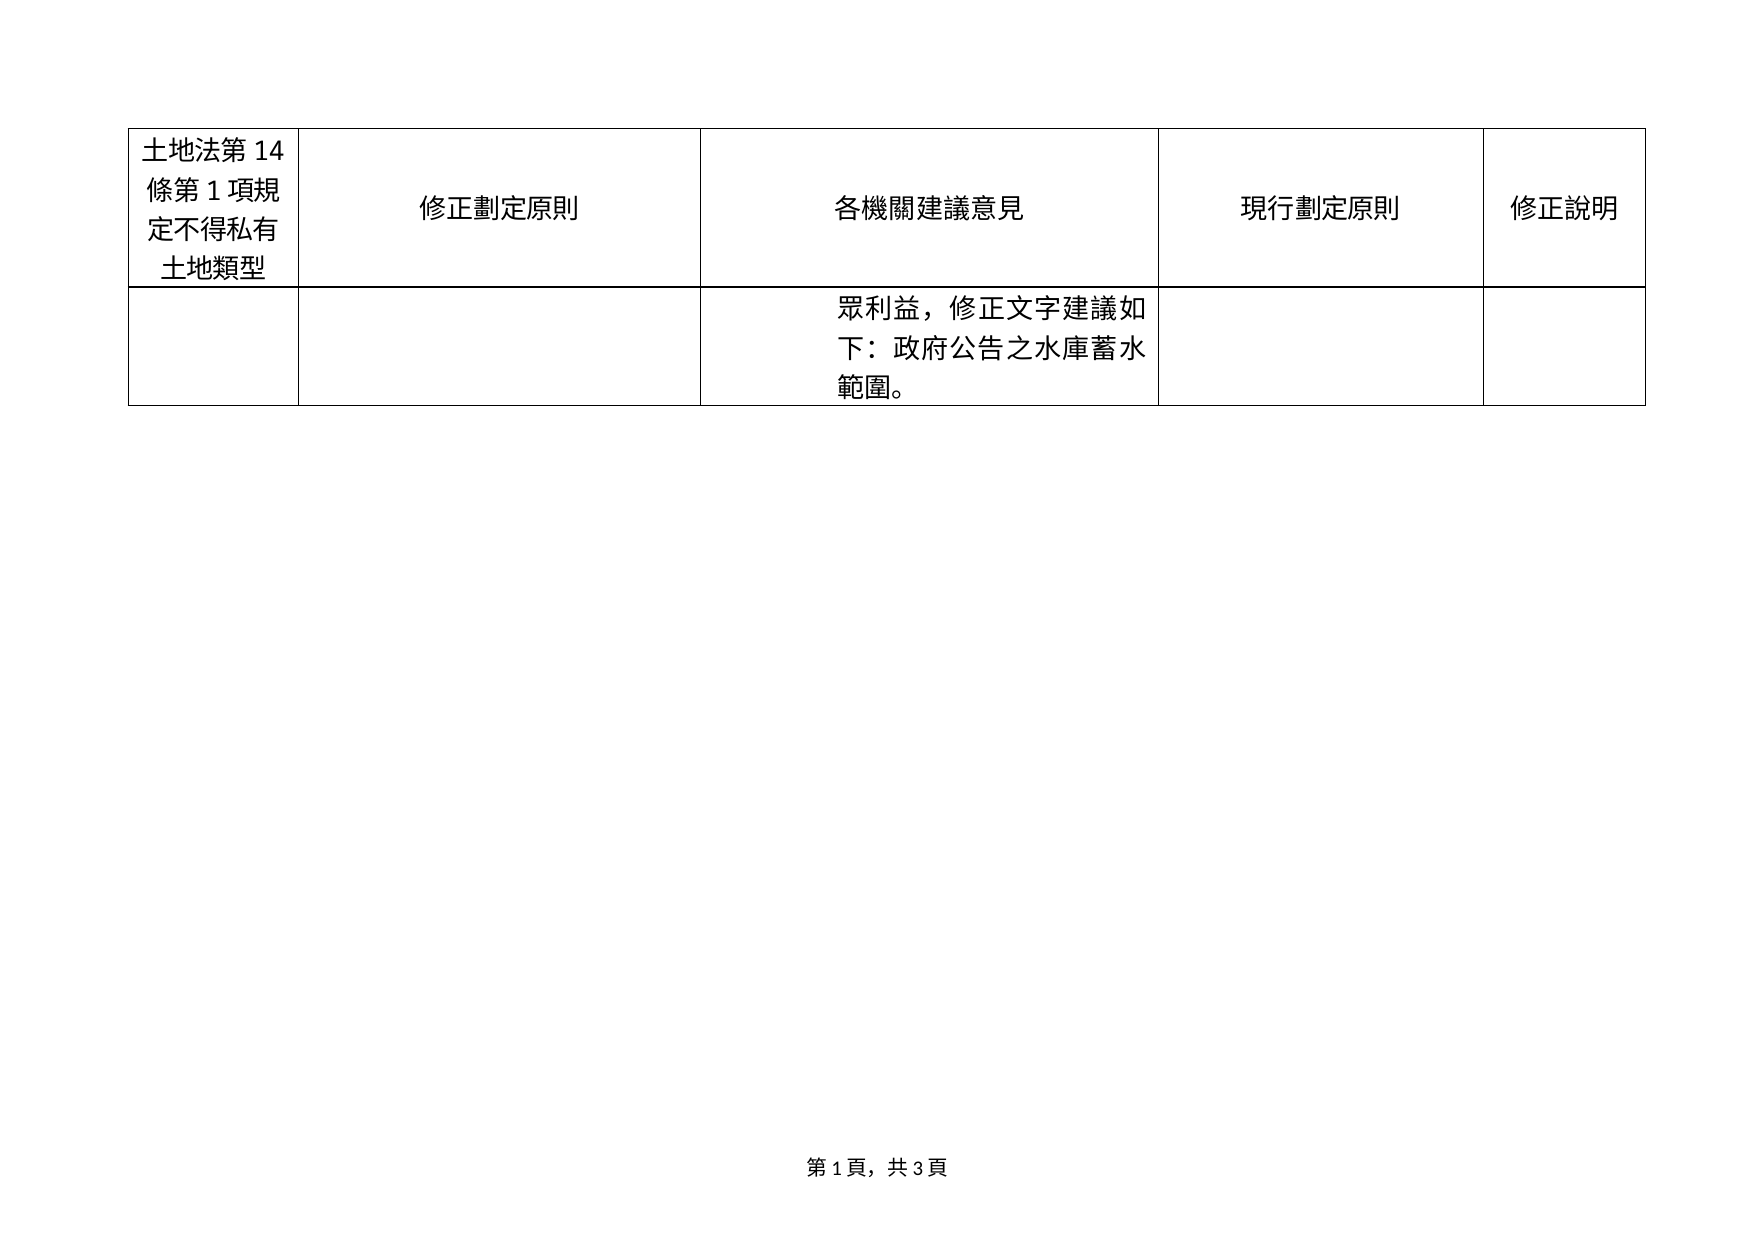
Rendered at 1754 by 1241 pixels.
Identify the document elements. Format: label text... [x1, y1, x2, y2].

table_header 土地法第14條第1項規定不得私有土地類型 [129, 129, 298, 286]
table_header 現行劃定原則 [1159, 129, 1483, 286]
table_cell [1484, 288, 1645, 405]
table_cell 眾利益，修正文字建議如下：政府公告之水庫蓄水範圍。 [701, 288, 1158, 405]
table_header 修正劃定原則 [299, 129, 700, 286]
table_header 各機關建議意見 [701, 129, 1158, 286]
table_header 修正說明 [1484, 129, 1645, 286]
table_cell [129, 288, 298, 405]
table_cell [299, 288, 700, 405]
table_cell [1159, 288, 1483, 405]
